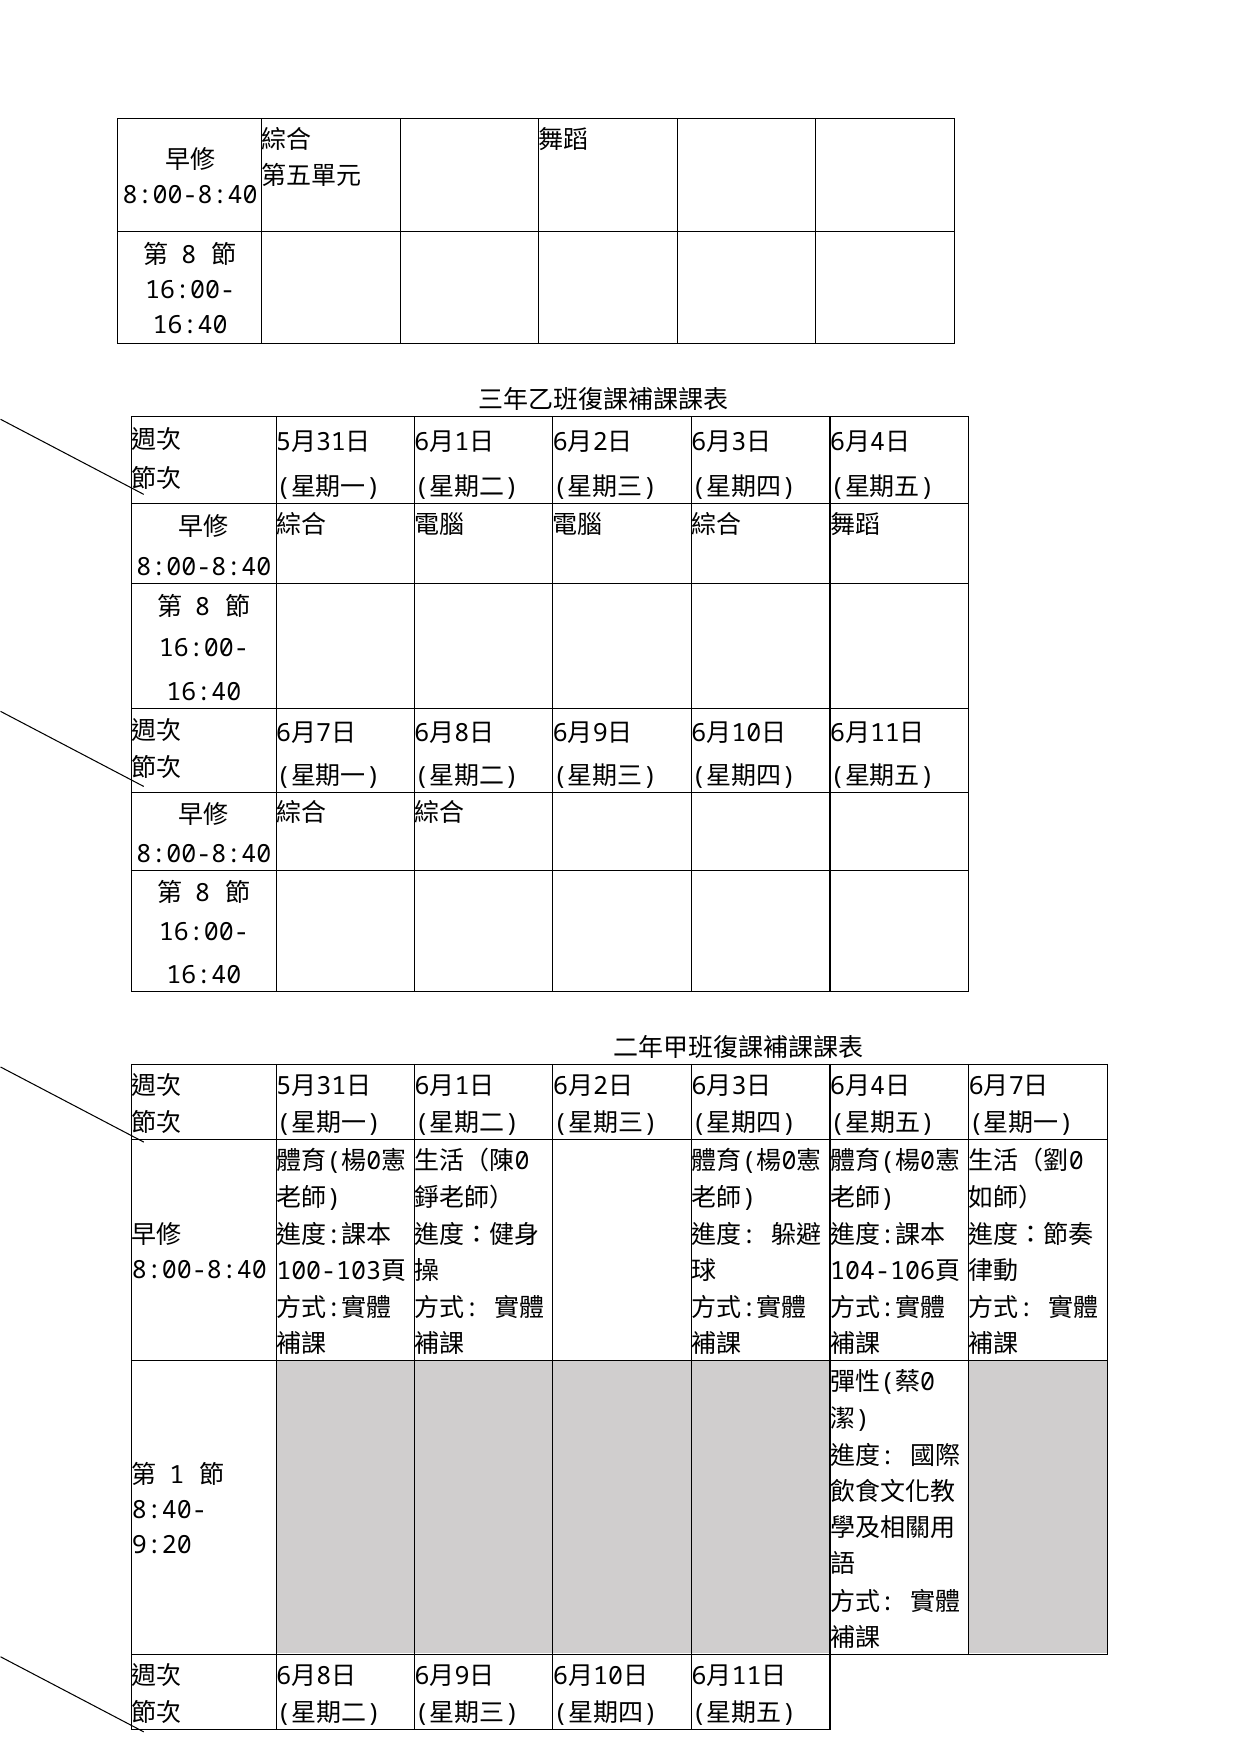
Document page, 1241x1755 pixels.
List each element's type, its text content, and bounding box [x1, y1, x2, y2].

table_cell 6月8日 (星期二) [415, 709, 552, 792]
table_cell [277, 1361, 414, 1653]
table_cell [816, 119, 954, 231]
table_cell [678, 119, 815, 231]
table_cell [831, 584, 968, 708]
table_cell [831, 871, 968, 991]
table_cell 6月8日 (星期二) [277, 1655, 414, 1729]
table_cell [692, 871, 829, 991]
table_cell [539, 232, 677, 343]
table_cell [553, 871, 691, 991]
table_cell 早修 8:00-8:40 [132, 504, 276, 583]
table_cell 第 8 節 16:00- 16:40 [132, 871, 276, 991]
table_cell 電腦 [553, 504, 691, 583]
table_cell 舞蹈 [831, 504, 968, 583]
text 三年乙班復課補課課表 [118, 380, 1122, 416]
table_cell 6月10日 (星期四) [553, 1655, 691, 1729]
table_cell [262, 232, 400, 343]
table_cell [415, 871, 552, 991]
table_cell [816, 232, 954, 343]
table_cell [692, 584, 829, 708]
table_cell 體育(楊0憲老師) 進度: 躲避球 方式:實體補課 [692, 1140, 829, 1360]
table_cell 6月10日 (星期四) [692, 709, 829, 792]
table_cell [415, 584, 552, 708]
table_cell [692, 793, 829, 870]
table_cell 6月11日 (星期五) [692, 1655, 829, 1729]
table_cell 綜合 [692, 504, 829, 583]
table_cell [415, 1361, 552, 1653]
table_cell 6月9日 (星期三) [553, 709, 691, 792]
table_cell [692, 1361, 829, 1653]
table_cell 週次 節次 [132, 1655, 276, 1729]
table_cell [553, 1361, 691, 1653]
table_cell 早修 8:00-8:40 [118, 119, 261, 231]
table_cell 生活（陳0錚老師） 進度：健身操 方式: 實體補課 [415, 1140, 552, 1360]
table_cell 體育(楊0憲老師) 進度:課本104-106頁 方式:實體補課 [831, 1140, 968, 1360]
table_header 6月2日 (星期三) [553, 417, 691, 502]
table_header 6月4日 (星期五) [831, 1065, 968, 1139]
table_header 6月3日 (星期四) [692, 1065, 829, 1139]
table_cell [831, 793, 968, 870]
table_header 5月31日 (星期一) [277, 417, 414, 502]
table_header 6月7日 (星期一) [969, 1065, 1107, 1139]
table_cell [969, 1655, 1107, 1729]
table_header 6月1日 (星期二) [415, 1065, 552, 1139]
table_cell [277, 584, 414, 708]
table_cell [553, 584, 691, 708]
table_cell 綜合 第五單元 [262, 119, 400, 231]
text 二年甲班復課補課課表 [118, 1027, 1122, 1064]
table_cell 第 8 節 16:00- 16:40 [118, 232, 261, 343]
table_cell 第 8 節 16:00- 16:40 [132, 584, 276, 708]
table_cell 綜合 [277, 504, 414, 583]
table_cell 6月7日 (星期一) [277, 709, 414, 792]
table_cell 電腦 [415, 504, 552, 583]
table_cell 早修 8:00-8:40 [132, 1140, 276, 1360]
table_cell 綜合 [277, 793, 414, 870]
table_cell 生活（劉0如師） 進度：節奏律動 方式: 實體補課 [969, 1140, 1107, 1360]
table_cell 舞蹈 [539, 119, 677, 231]
table_header 6月1日 (星期二) [415, 417, 552, 502]
table_cell [401, 119, 538, 231]
table_cell [678, 232, 815, 343]
table_cell [553, 1140, 691, 1360]
table_cell 彈性(蔡0潔) 進度: 國際飲食文化教學及相關用語 方式: 實體補課 [831, 1361, 968, 1653]
table_header 6月4日 (星期五) [831, 417, 968, 502]
table_header 週次 節次 [132, 417, 276, 502]
table_cell 早修 8:00-8:40 [132, 793, 276, 870]
table_cell 6月11日 (星期五) [831, 709, 968, 792]
table_header 6月2日 (星期三) [553, 1065, 691, 1139]
table_cell [831, 1655, 968, 1729]
table_cell 綜合 [415, 793, 552, 870]
table_cell 體育(楊0憲老師) 進度:課本100-103頁 方式:實體補課 [277, 1140, 414, 1360]
table_cell [969, 1361, 1107, 1653]
table_cell [277, 871, 414, 991]
table_header 5月31日 (星期一) [277, 1065, 414, 1139]
table_header 6月3日 (星期四) [692, 417, 829, 502]
table_header 週次 節次 [132, 1065, 276, 1139]
table_cell [553, 793, 691, 870]
table_cell 6月9日 (星期三) [415, 1655, 552, 1729]
table_cell 第 1 節 8:40- 9:20 [132, 1361, 276, 1653]
table_cell [401, 232, 538, 343]
table_cell 週次 節次 [132, 709, 276, 792]
